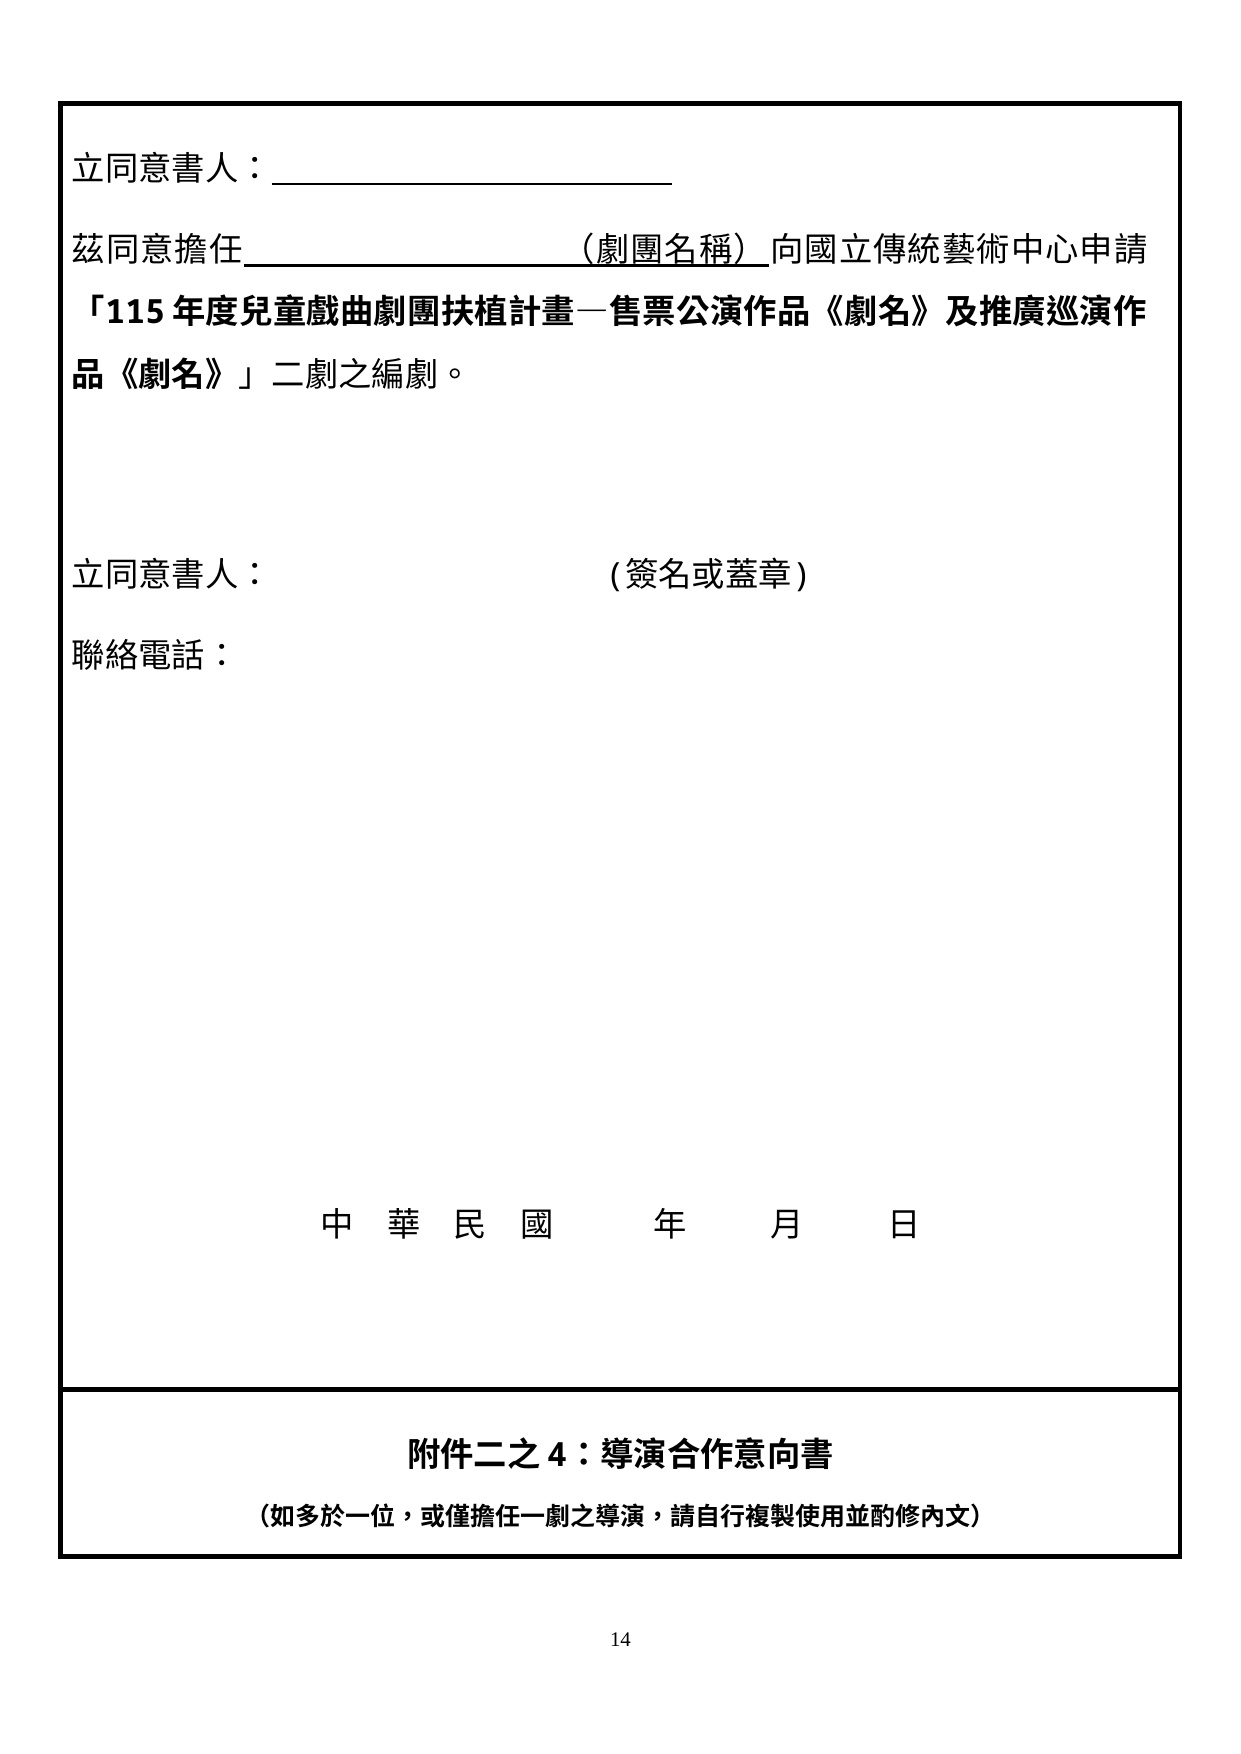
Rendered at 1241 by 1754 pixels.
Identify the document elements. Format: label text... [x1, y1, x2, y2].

table_cell 附件二之4：導演合作意向書 （如多於一位，或僅擔任一劇之導演，請自行複製使用並酌修內文） [63, 1392, 1178, 1554]
table_cell 立同意書人： 茲同意擔任 （劇團名稱）向國立傳統藝術中心申請「115年度兒童戲曲劇團扶植計畫—售票公演作品《劇名》及推廣巡演作品《劇名》」二劇之編劇。 立同意書人： (簽名或蓋章) 聯絡電話： 中 華 民 國 年 月 日 [63, 106, 1178, 1387]
